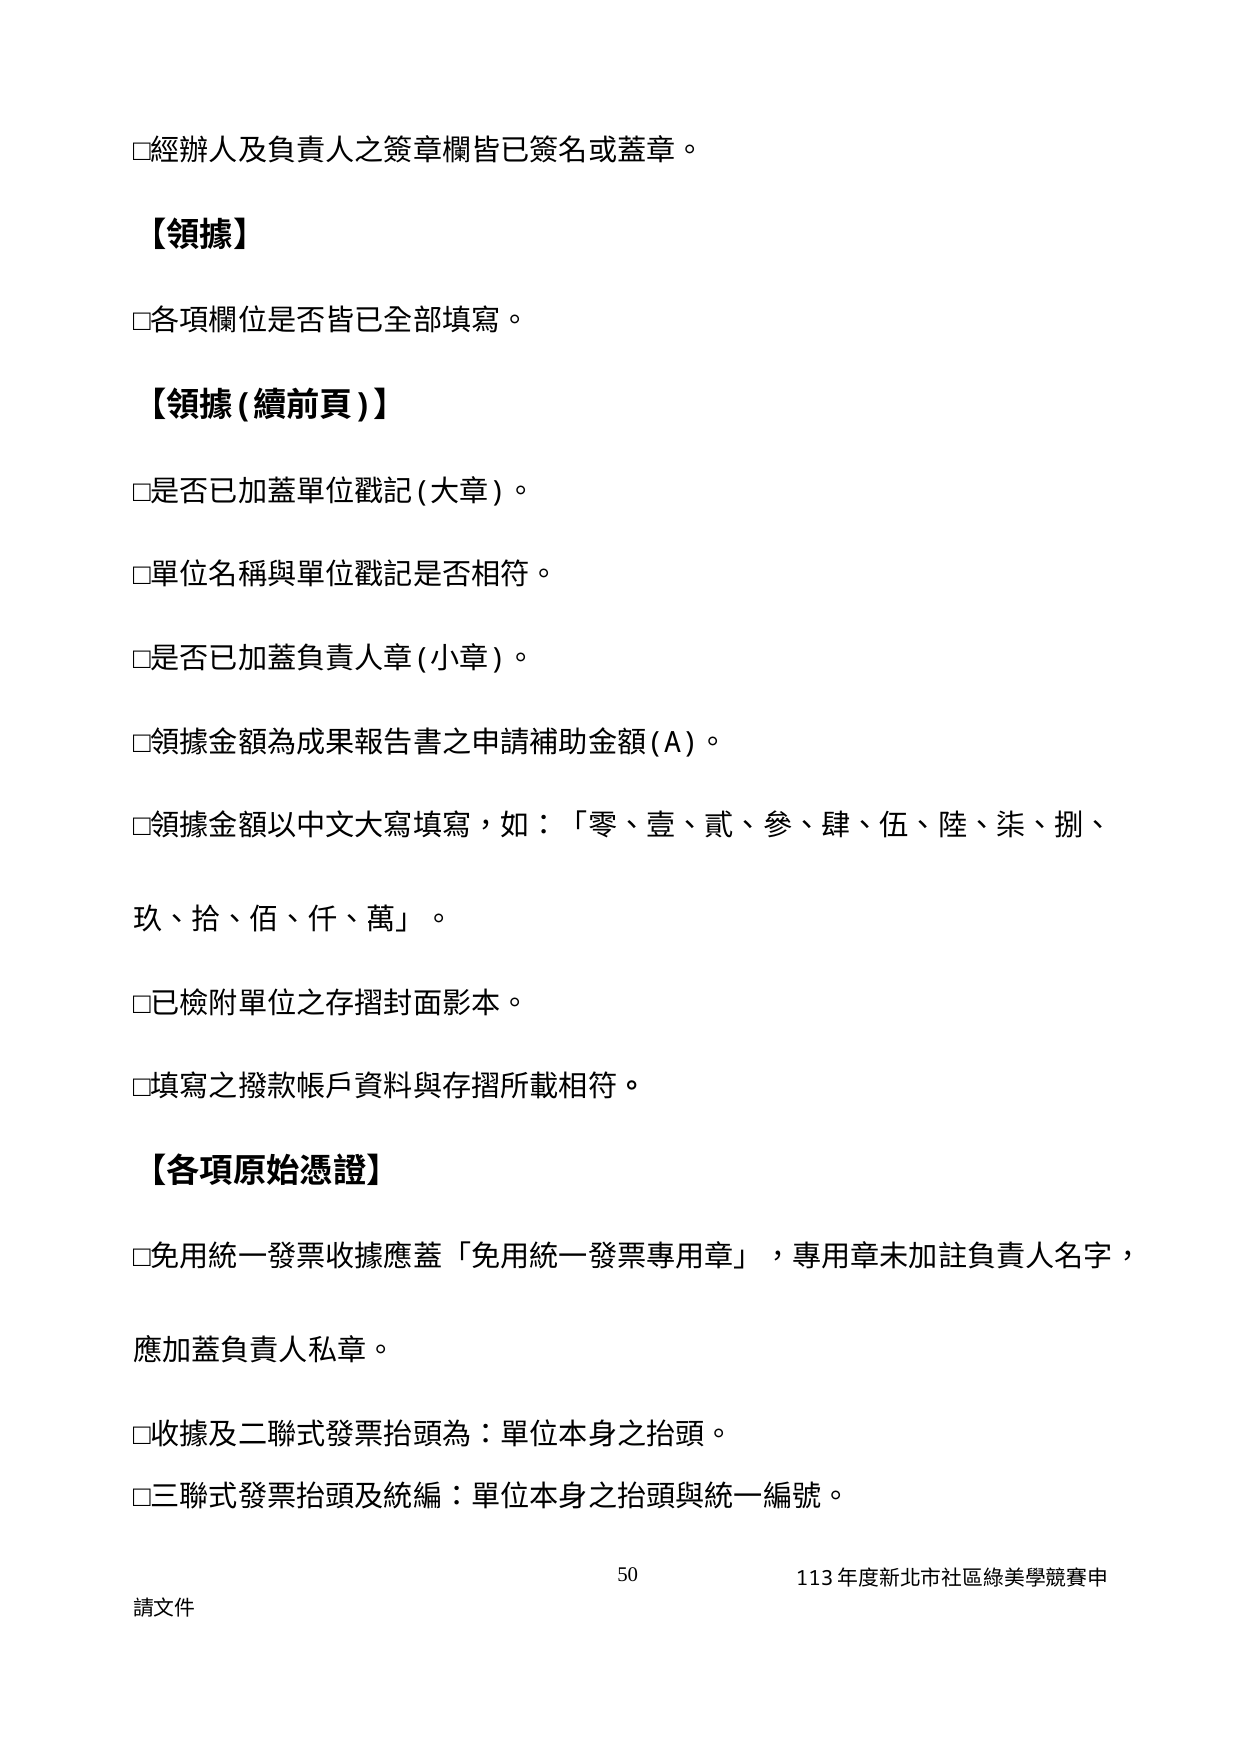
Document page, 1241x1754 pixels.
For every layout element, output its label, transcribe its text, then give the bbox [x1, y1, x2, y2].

text 【領據(續前頁)】 [133, 360, 1122, 423]
text □領據金額以中文大寫填寫，如：「零、壹、貳、參、肆、伍、陸、柒、捌、玖、拾、佰、仟、萬」。 [133, 781, 1122, 938]
text □三聯式發票抬頭及統編：單位本身之抬頭與統一編號。 [133, 1452, 1122, 1515]
text □經辦人及負責人之簽章欄皆已簽名或蓋章。 [133, 106, 1122, 169]
text □是否已加蓋負責人章(小章)。 [133, 614, 1122, 677]
text □單位名稱與單位戳記是否相符。 [133, 530, 1122, 593]
text 【領據】 [133, 190, 1122, 252]
text □各項欄位是否皆已全部填寫。 [133, 276, 1122, 339]
text □免用統一發票收據應蓋「免用統一發票專用章」，專用章未加註負責人名字，應加蓋負責人私章。 [133, 1213, 1122, 1369]
text □領據金額為成果報告書之申請補助金額(A)。 [133, 698, 1122, 760]
text 【各項原始憑證】 [133, 1126, 1122, 1188]
text □填寫之撥款帳戶資料與存摺所載相符。 [133, 1042, 1122, 1105]
text □收據及二聯式發票抬頭為：單位本身之抬頭。 [133, 1390, 1122, 1452]
text □已檢附單位之存摺封面影本。 [133, 959, 1122, 1021]
text □是否已加蓋單位戳記(大章)。 [133, 447, 1122, 509]
